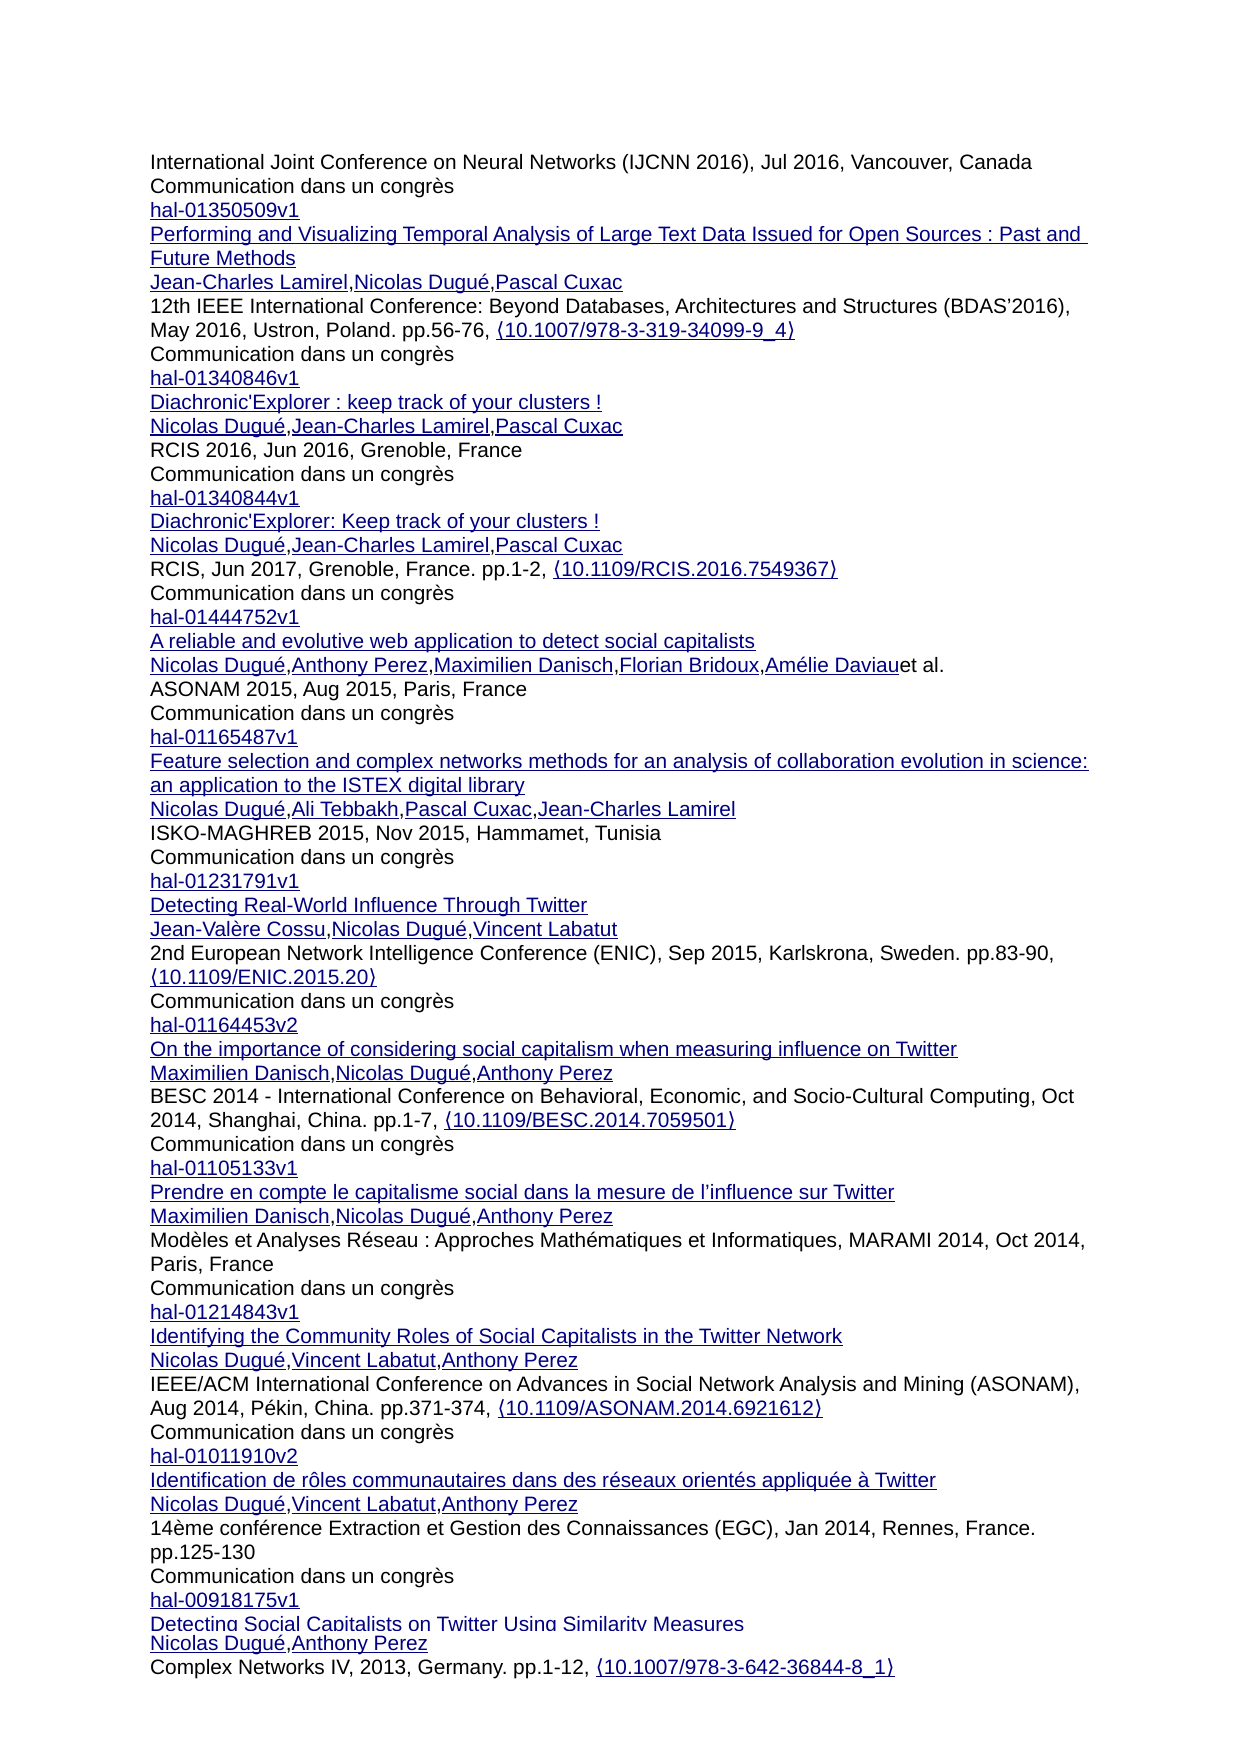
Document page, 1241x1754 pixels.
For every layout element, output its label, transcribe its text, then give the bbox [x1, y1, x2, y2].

table_cell Diachronic'Explorer : keep track of your clusters ! Nicolas Dugué,Jean-Charles Lamirel,Pascal Cuxac RCIS 2016, Jun 2016, Grenoble, France Communication dans un congrès hal-01340844v1 [150, 390, 1090, 509]
table_cell Identifying the Community Roles of Social Capitalists in the Twitter Network Nicolas Dugué,Vincent Labatut,Anthony Perez IEEE/ACM International Conference on Advances in Social Network Analysis and Mining (ASONAM), Aug 2014, Pékin, China. pp.371-374, ⟨10.1109/ASONAM.2014.6921612⟩ Communication dans un congrès hal-01011910v2 [150, 1324, 1090, 1468]
table_cell On the importance of considering social capitalism when measuring influence on Twitter Maximilien Danisch,Nicolas Dugué,Anthony Perez BESC 2014 - International Conference on Behavioral, Economic, and Socio-Cultural Computing, Oct 2014, Shanghai, China. pp.1-7, ⟨10.1109/BESC.2014.7059501⟩ Communication dans un congrès hal-01105133v1 [150, 1036, 1090, 1180]
table_cell Detecting Social Capitalists on Twitter Using Similarity Measures Nicolas Dugué,Anthony Perez Complex Networks IV, 2013, Germany. pp.1-12, ⟨10.1007/978-3-642-36844-8_1⟩ [150, 1611, 1090, 1679]
table_cell International Joint Conference on Neural Networks (IJCNN 2016), Jul 2016, Vancouver, Canada Communication dans un congrès hal-01350509v1 [150, 150, 1090, 222]
table_cell Feature selection and complex networks methods for an analysis of collaboration evolution in science: an application to the ISTEX digital library Nicolas Dugué,Ali Tebbakh,Pascal Cuxac,Jean-Charles Lamirel ISKO-MAGHREB 2015, Nov 2015, Hammamet, Tunisia Communication dans un congrès hal-01231791v1 [150, 749, 1090, 893]
table_cell Detecting Real-World Influence Through Twitter Jean-Valère Cossu,Nicolas Dugué,Vincent Labatut 2nd European Network Intelligence Conference (ENIC), Sep 2015, Karlskrona, Sweden. pp.83-90, ⟨10.1109/ENIC.2015.20⟩ Communication dans un congrès hal-01164453v2 [150, 893, 1090, 1036]
table_cell Identification de rôles communautaires dans des réseaux orientés appliquée à Twitter Nicolas Dugué,Vincent Labatut,Anthony Perez 14ème conférence Extraction et Gestion des Connaissances (EGC), Jan 2014, Rennes, France. pp.125-130 Communication dans un congrès hal-00918175v1 [150, 1468, 1090, 1611]
table_cell Diachronic'Explorer: Keep track of your clusters ! Nicolas Dugué,Jean-Charles Lamirel,Pascal Cuxac RCIS, Jun 2017, Grenoble, France. pp.1-2, ⟨10.1109/RCIS.2016.7549367⟩ Communication dans un congrès hal-01444752v1 [150, 509, 1090, 629]
table_cell Prendre en compte le capitalisme social dans la mesure de l’influence sur Twitter Maximilien Danisch,Nicolas Dugué,Anthony Perez Modèles et Analyses Réseau : Approches Mathématiques et Informatiques, MARAMI 2014, Oct 2014, Paris, France Communication dans un congrès hal-01214843v1 [150, 1180, 1090, 1324]
table_cell A reliable and evolutive web application to detect social capitalists Nicolas Dugué,Anthony Perez,Maximilien Danisch,Florian Bridoux,Amélie Daviauet al. ASONAM 2015, Aug 2015, Paris, France Communication dans un congrès hal-01165487v1 [150, 629, 1090, 749]
table_cell Performing and Visualizing Temporal Analysis of Large Text Data Issued for Open Sources : Past and Future Methods Jean-Charles Lamirel,Nicolas Dugué,Pascal Cuxac 12th IEEE International Conference: Beyond Databases, Architectures and Structures (BDAS’2016), May 2016, Ustron, Poland. pp.56-76, ⟨10.1007/978-3-319-34099-9_4⟩ Communication dans un congrès hal-01340846v1 [150, 222, 1090, 389]
